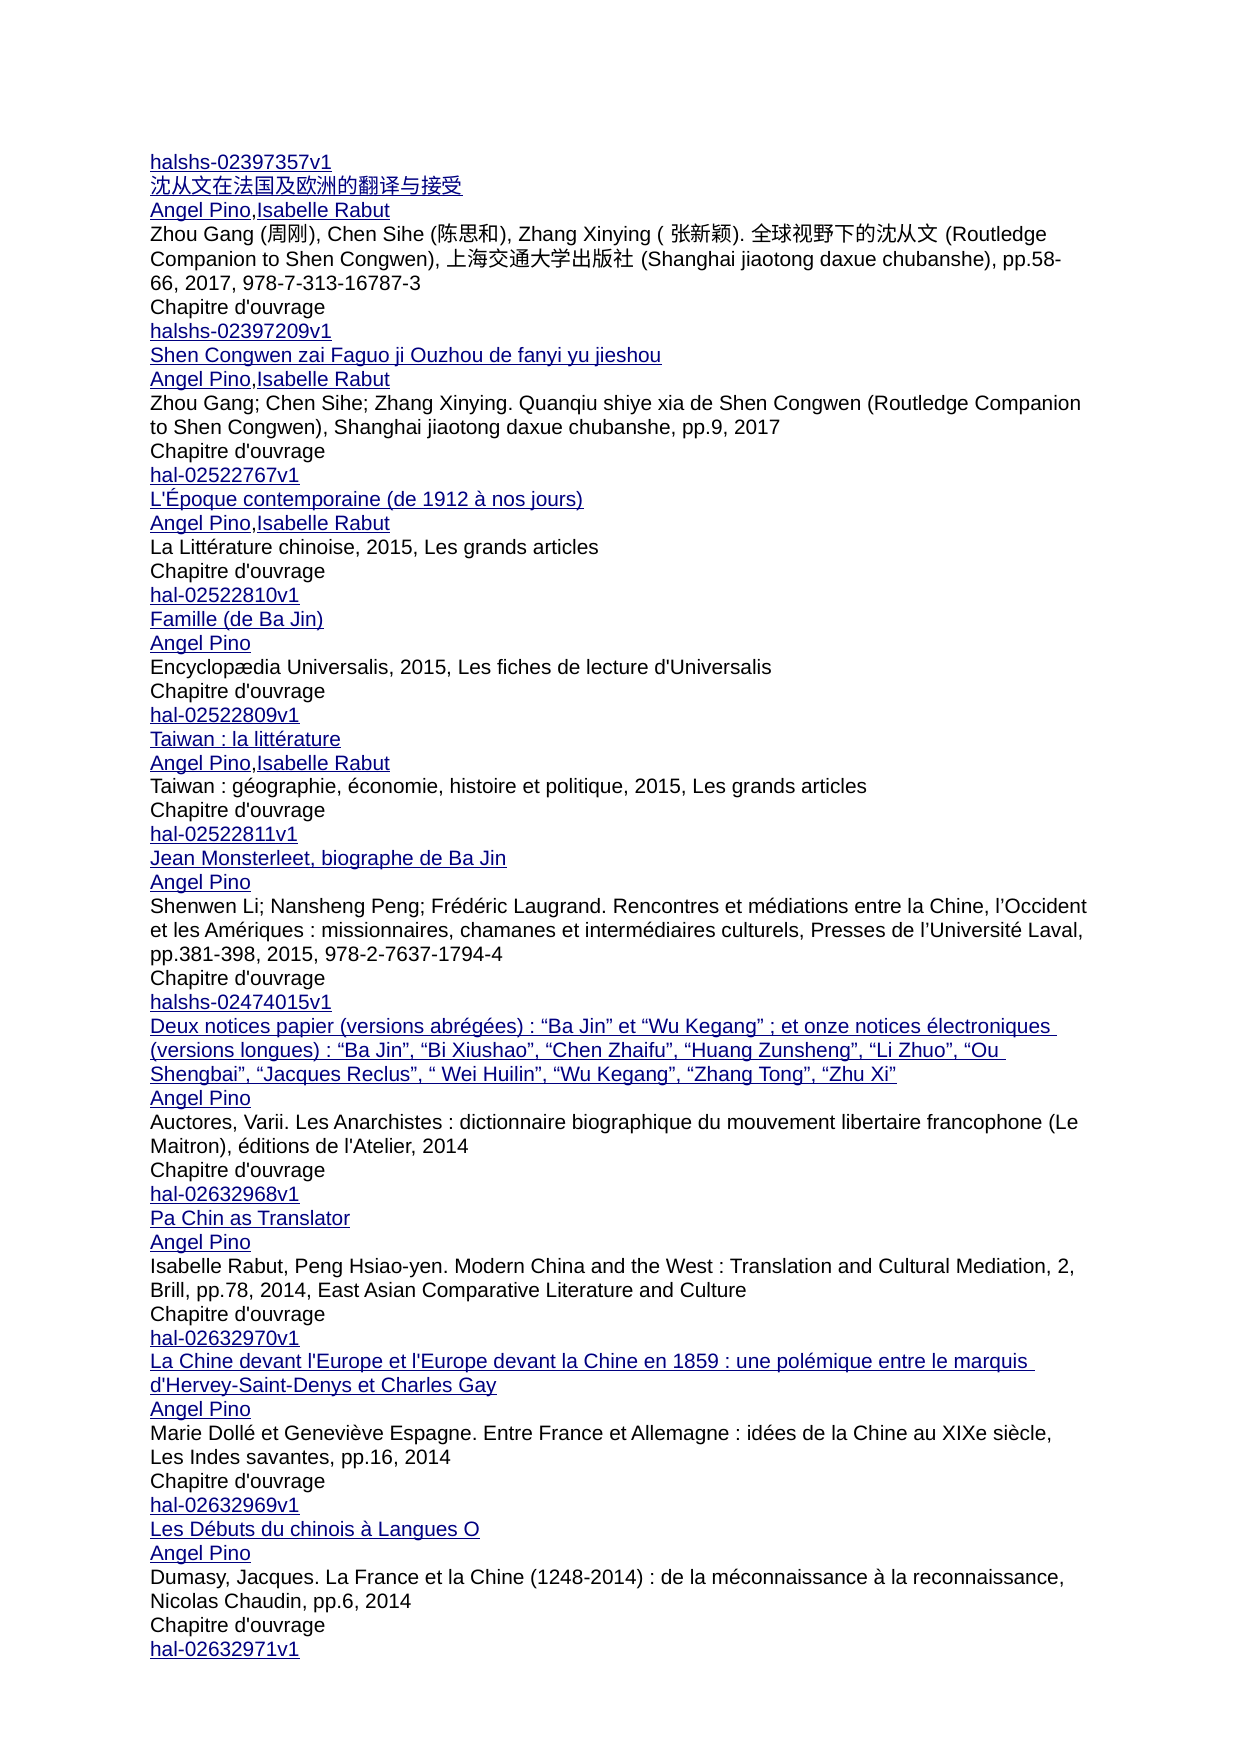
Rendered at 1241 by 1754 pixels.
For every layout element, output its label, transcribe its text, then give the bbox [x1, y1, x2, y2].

table_cell Pa Chin as Translator Angel Pino Isabelle Rabut, Peng Hsiao-yen. Modern China and the West : Translation and Cultural Mediation, 2, Brill, pp.78, 2014, East Asian Comparative Literature and Culture Chapitre d'ouvrage hal-02632970v1 [150, 1206, 1090, 1349]
table_cell Deux notices papier (versions abrégées) : “Ba Jin” et “Wu Kegang” ; et onze notices électroniques (versions longues) : “Ba Jin”, “Bi Xiushao”, “Chen Zhaifu”, “Huang Zunsheng”, “Li Zhuo”, “Ou Shengbai”, “Jacques Reclus”, “ Wei Huilin”, “Wu Kegang”, “Zhang Tong”, “Zhu Xi” Angel Pino Auctores, Varii. Les Anarchistes : dictionnaire biographique du mouvement libertaire francophone (Le Maitron), éditions de l'Atelier, 2014 Chapitre d'ouvrage hal-02632968v1 [150, 1014, 1090, 1206]
table_cell La Chine devant l'Europe et l'Europe devant la Chine en 1859 : une polémique entre le marquis d'Hervey-Saint-Denys et Charles Gay Angel Pino Marie Dollé et Geneviève Espagne. Entre France et Allemagne : idées de la Chine au XIXe siècle, Les Indes savantes, pp.16, 2014 Chapitre d'ouvrage hal-02632969v1 [150, 1349, 1090, 1517]
table_cell 沈从文在法国及欧洲的翻译与接受 Angel Pino,Isabelle Rabut Zhou Gang (周刚), Chen Sihe (陈思和), Zhang Xinying ( 张新颖). 全球视野下的沈从文 (Routledge Companion to Shen Congwen), 上海交通大学出版社 (Shanghai jiaotong daxue chubanshe), pp.58-66, 2017, 978-7-313-16787-3 Chapitre d'ouvrage halshs-02397209v1 [150, 174, 1090, 343]
table_cell Les Débuts du chinois à Langues O Angel Pino Dumasy, Jacques. La France et la Chine (1248-2014) : de la méconnaissance à la reconnaissance, Nicolas Chaudin, pp.6, 2014 Chapitre d'ouvrage hal-02632971v1 [150, 1517, 1090, 1661]
table_cell Shen Congwen zai Faguo ji Ouzhou de fanyi yu jieshou Angel Pino,Isabelle Rabut Zhou Gang; Chen Sihe; Zhang Xinying. Quanqiu shiye xia de Shen Congwen (Routledge Companion to Shen Congwen), Shanghai jiaotong daxue chubanshe, pp.9, 2017 Chapitre d'ouvrage hal-02522767v1 [150, 343, 1090, 487]
table_cell L'Époque contemporaine (de 1912 à nos jours) Angel Pino,Isabelle Rabut La Littérature chinoise, 2015, Les grands articles Chapitre d'ouvrage hal-02522810v1 [150, 487, 1090, 607]
table_cell halshs-02397357v1 [150, 150, 1090, 174]
table_cell Famille (de Ba Jin) Angel Pino Encyclopædia Universalis, 2015, Les fiches de lecture d'Universalis Chapitre d'ouvrage hal-02522809v1 [150, 607, 1090, 726]
table_cell Taiwan : la littérature Angel Pino,Isabelle Rabut Taiwan : géographie, économie, histoire et politique, 2015, Les grands articles Chapitre d'ouvrage hal-02522811v1 [150, 726, 1090, 846]
table_cell Jean Monsterleet, biographe de Ba Jin Angel Pino Shenwen Li; Nansheng Peng; Frédéric Laugrand. Rencontres et médiations entre la Chine, l’Occident et les Amériques : missionnaires, chamanes et intermédiaires culturels, Presses de l’Université Laval, pp.381-398, 2015, 978-2-7637-1794-4 Chapitre d'ouvrage halshs-02474015v1 [150, 846, 1090, 1014]
